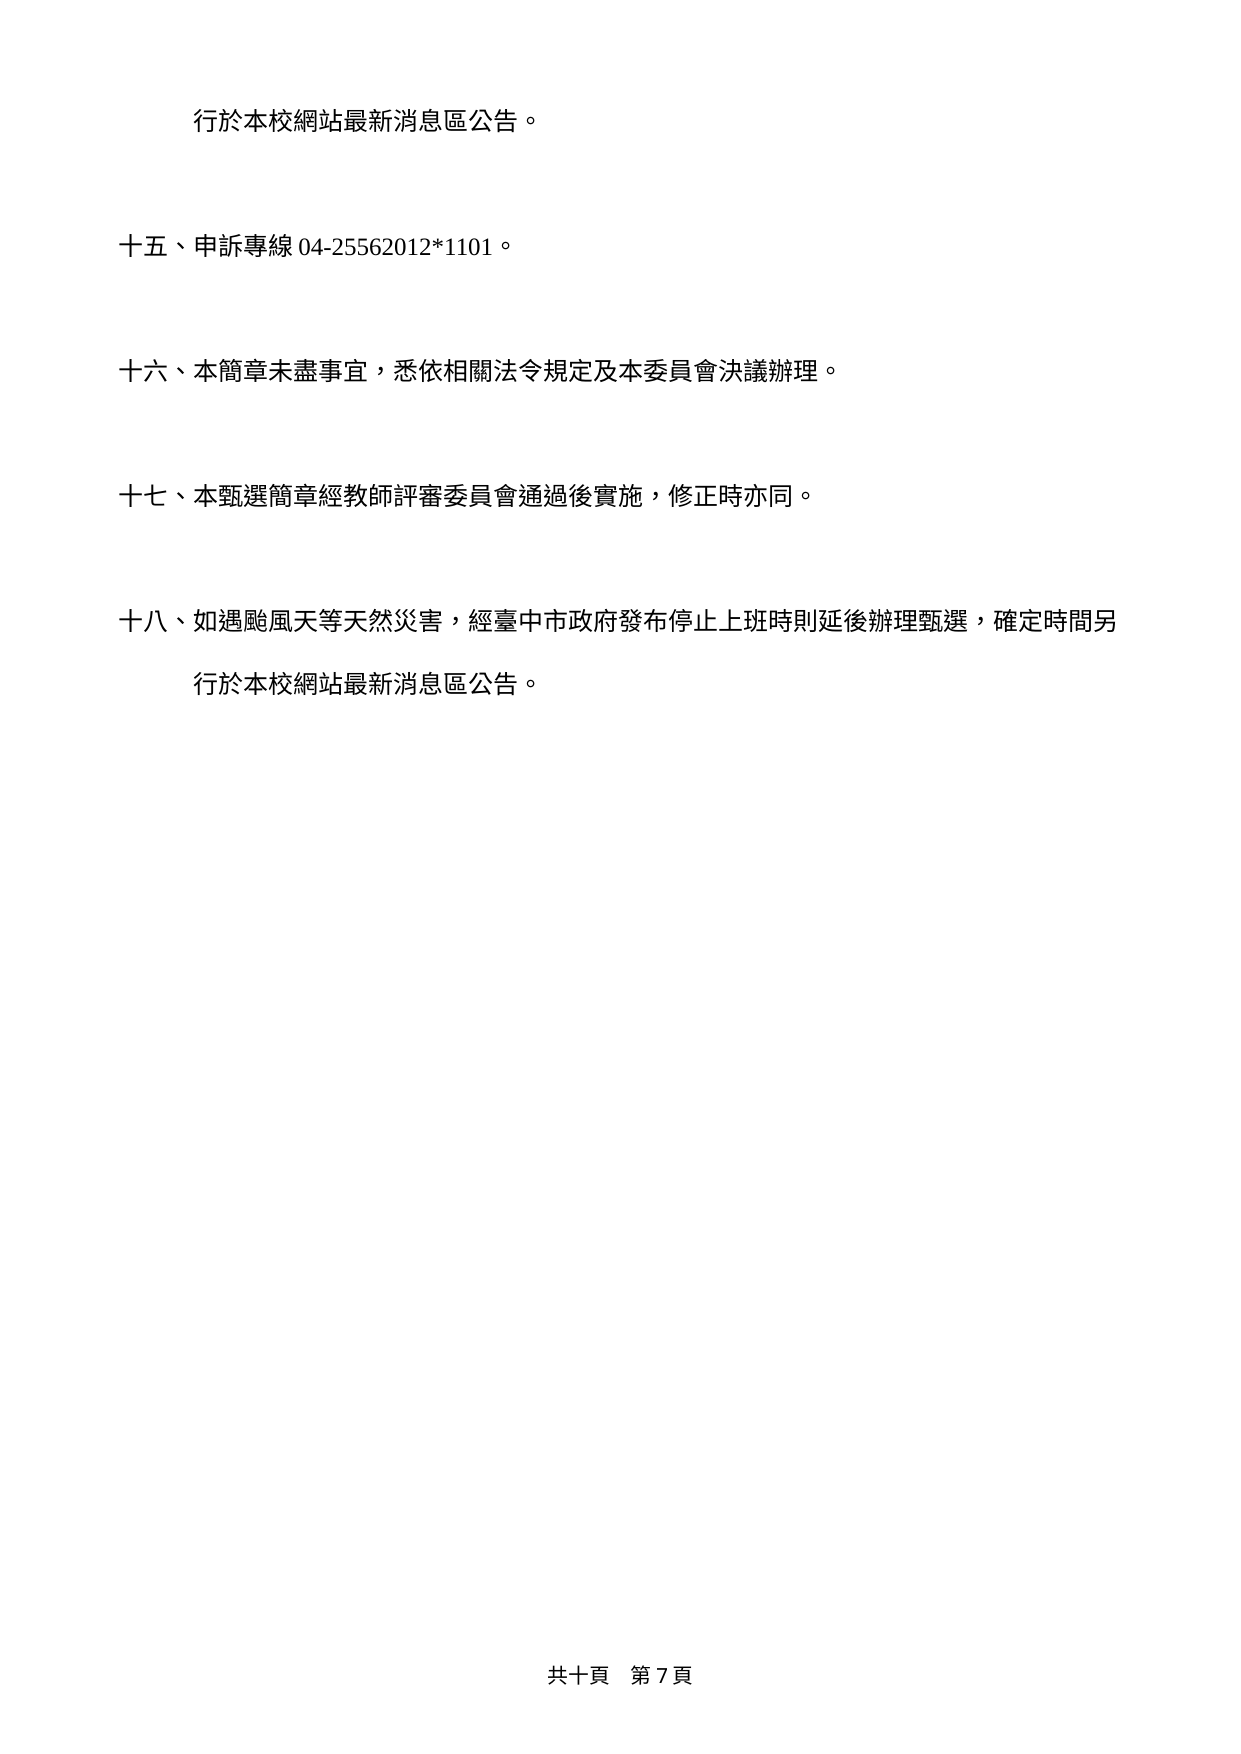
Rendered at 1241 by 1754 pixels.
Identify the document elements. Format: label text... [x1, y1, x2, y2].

text 十六、本簡章未盡事宜，悉依相關法令規定及本委員會決議辦理。 [118, 328, 1122, 391]
text 十七、本甄選簡章經教師評審委員會通過後實施，修正時亦同。 [118, 453, 1122, 516]
text 十五、申訴專線04-25562012*1101。 [118, 203, 1122, 266]
text 行於本校網站最新消息區公告。 [118, 78, 1122, 141]
text 十八、如遇颱風天等天然災害，經臺中市政府發布停止上班時則延後辦理甄選，確定時間另行於本校網站最新消息區公告。 [118, 578, 1122, 703]
